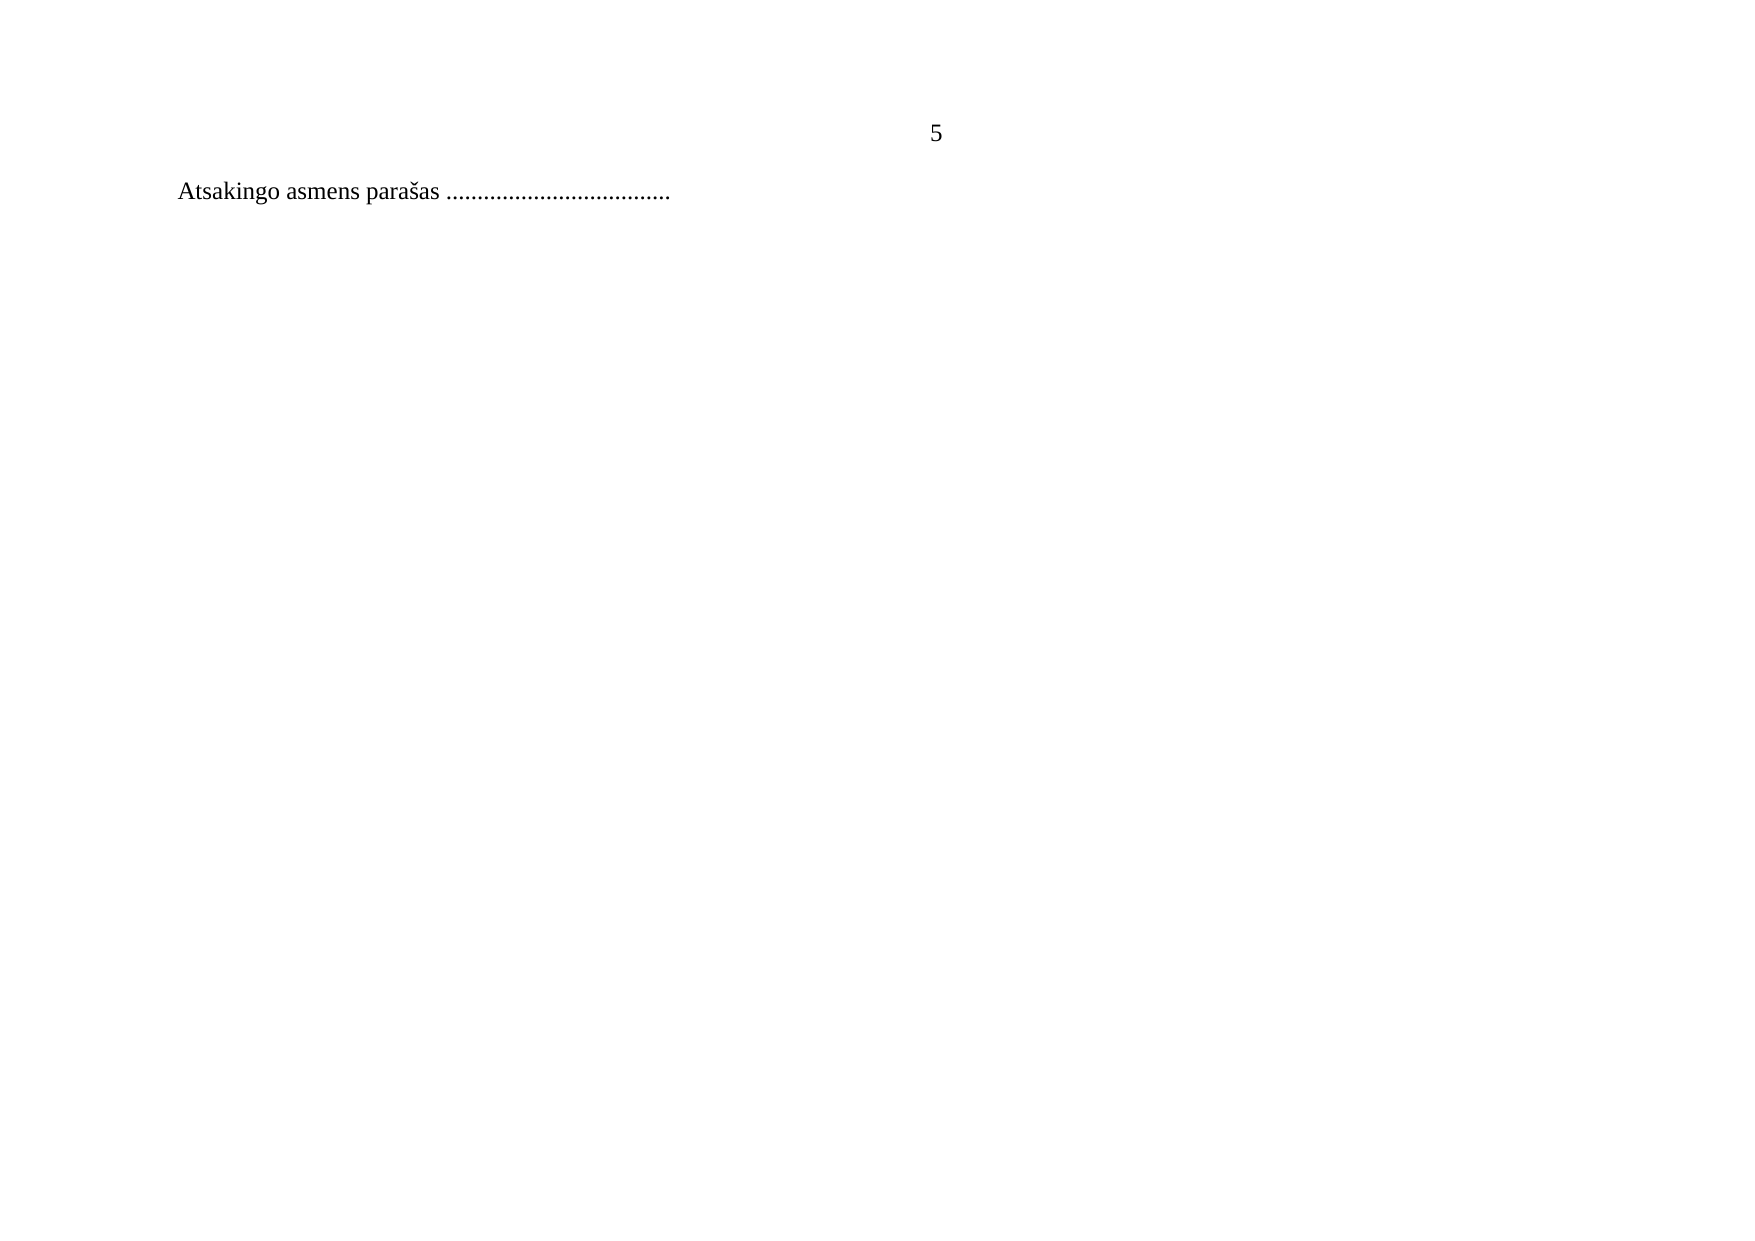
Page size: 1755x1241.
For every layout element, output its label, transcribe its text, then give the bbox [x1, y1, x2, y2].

text Atsakingo asmens parašas .................................... [177, 176, 1695, 205]
